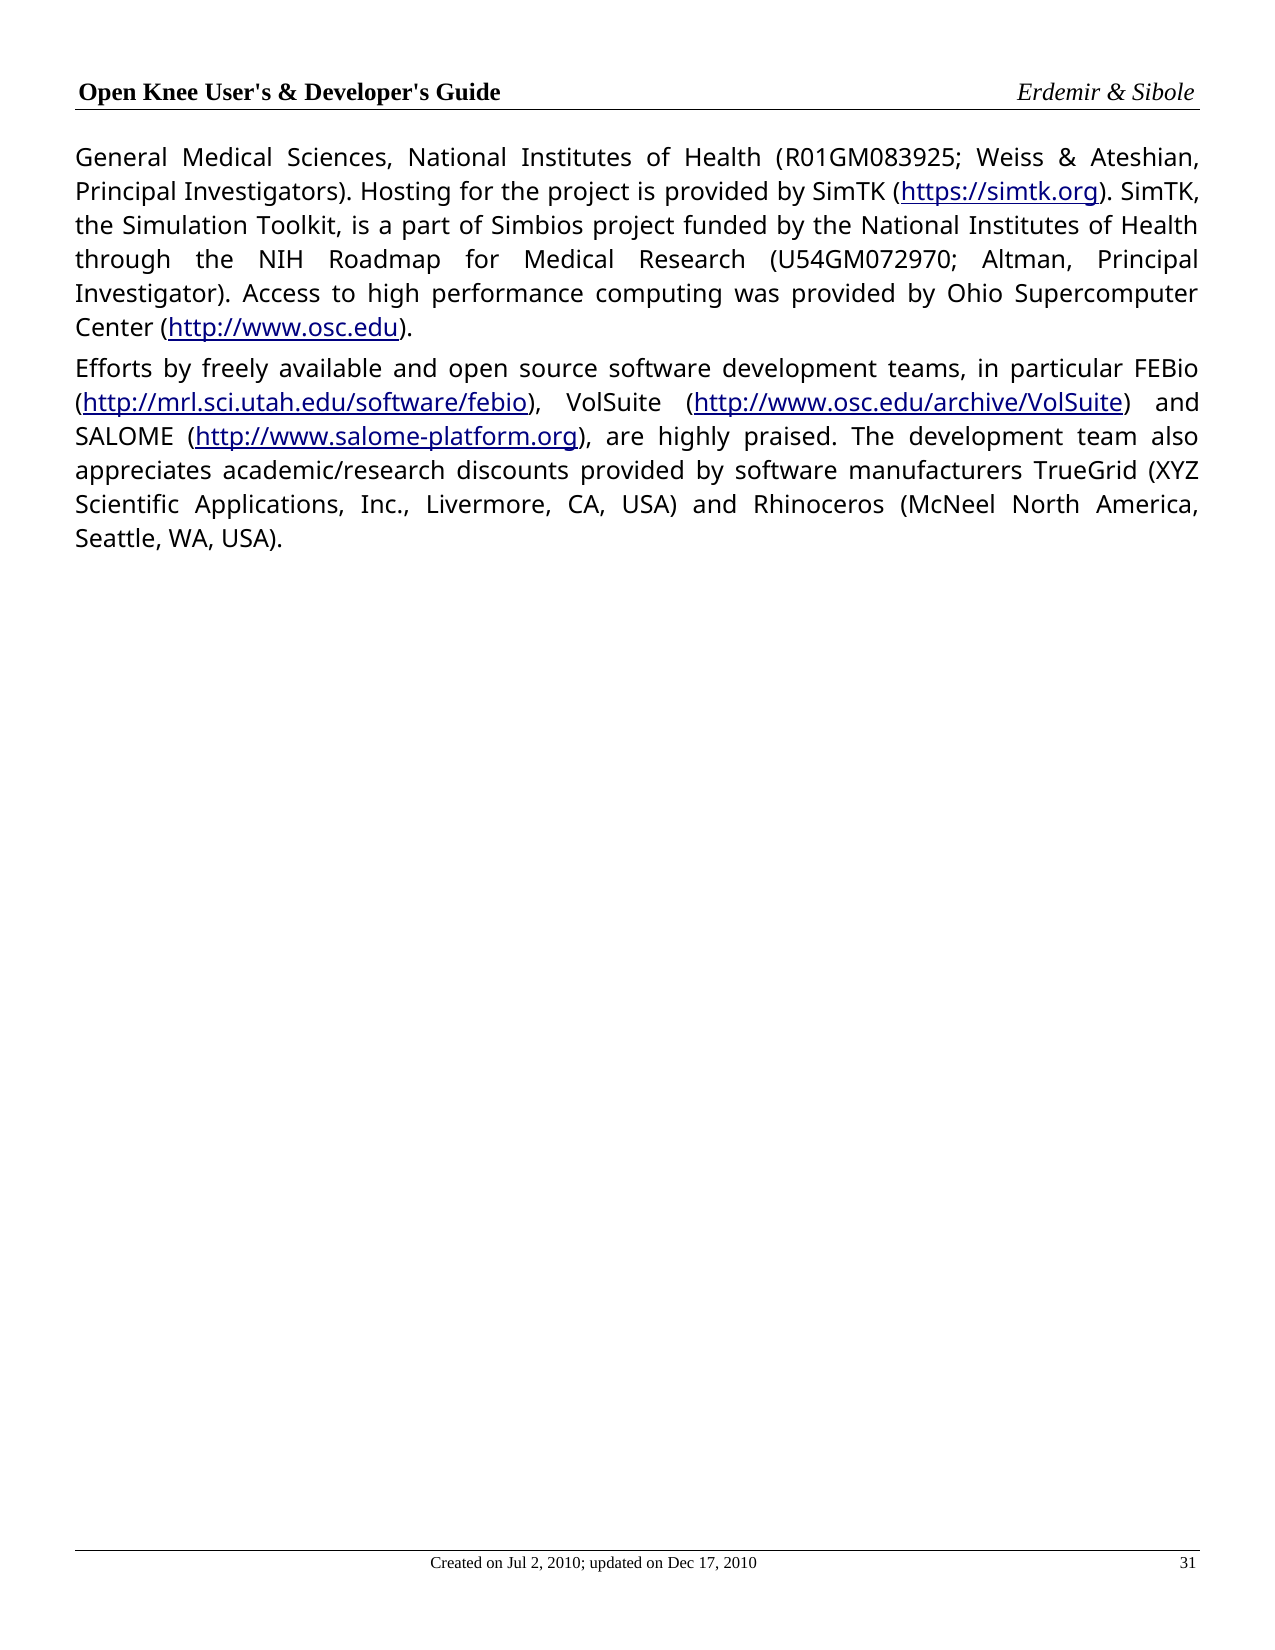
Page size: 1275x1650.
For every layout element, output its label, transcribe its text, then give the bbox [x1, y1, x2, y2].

text Efforts by freely available and open source software development teams, in particular FEBio (http://mrl.sci.utah.edu/software/febio), VolSuite (http://www.osc.edu/archive/VolSuite) and SALOME (http://www.salome-platform.org), are highly praised. The development team also appreciates academic/research discounts provided by software manufacturers TrueGrid (XYZ Scientific Applications, Inc., Livermore, CA, USA) and Rhinoceros (McNeel North America, Seattle, WA, USA). [75, 350, 1200, 554]
text General Medical Sciences, National Institutes of Health (R01GM083925; Weiss & Ateshian, Principal Investigators). Hosting for the project is provided by SimTK (https://simtk.org). SimTK, the Simulation Toolkit, is a part of Simbios project funded by the National Institutes of Health through the NIH Roadmap for Medical Research (U54GM072970; Altman, Principal Investigator). Access to high performance computing was provided by Ohio Supercomputer Center (http://www.osc.edu). [75, 140, 1200, 344]
